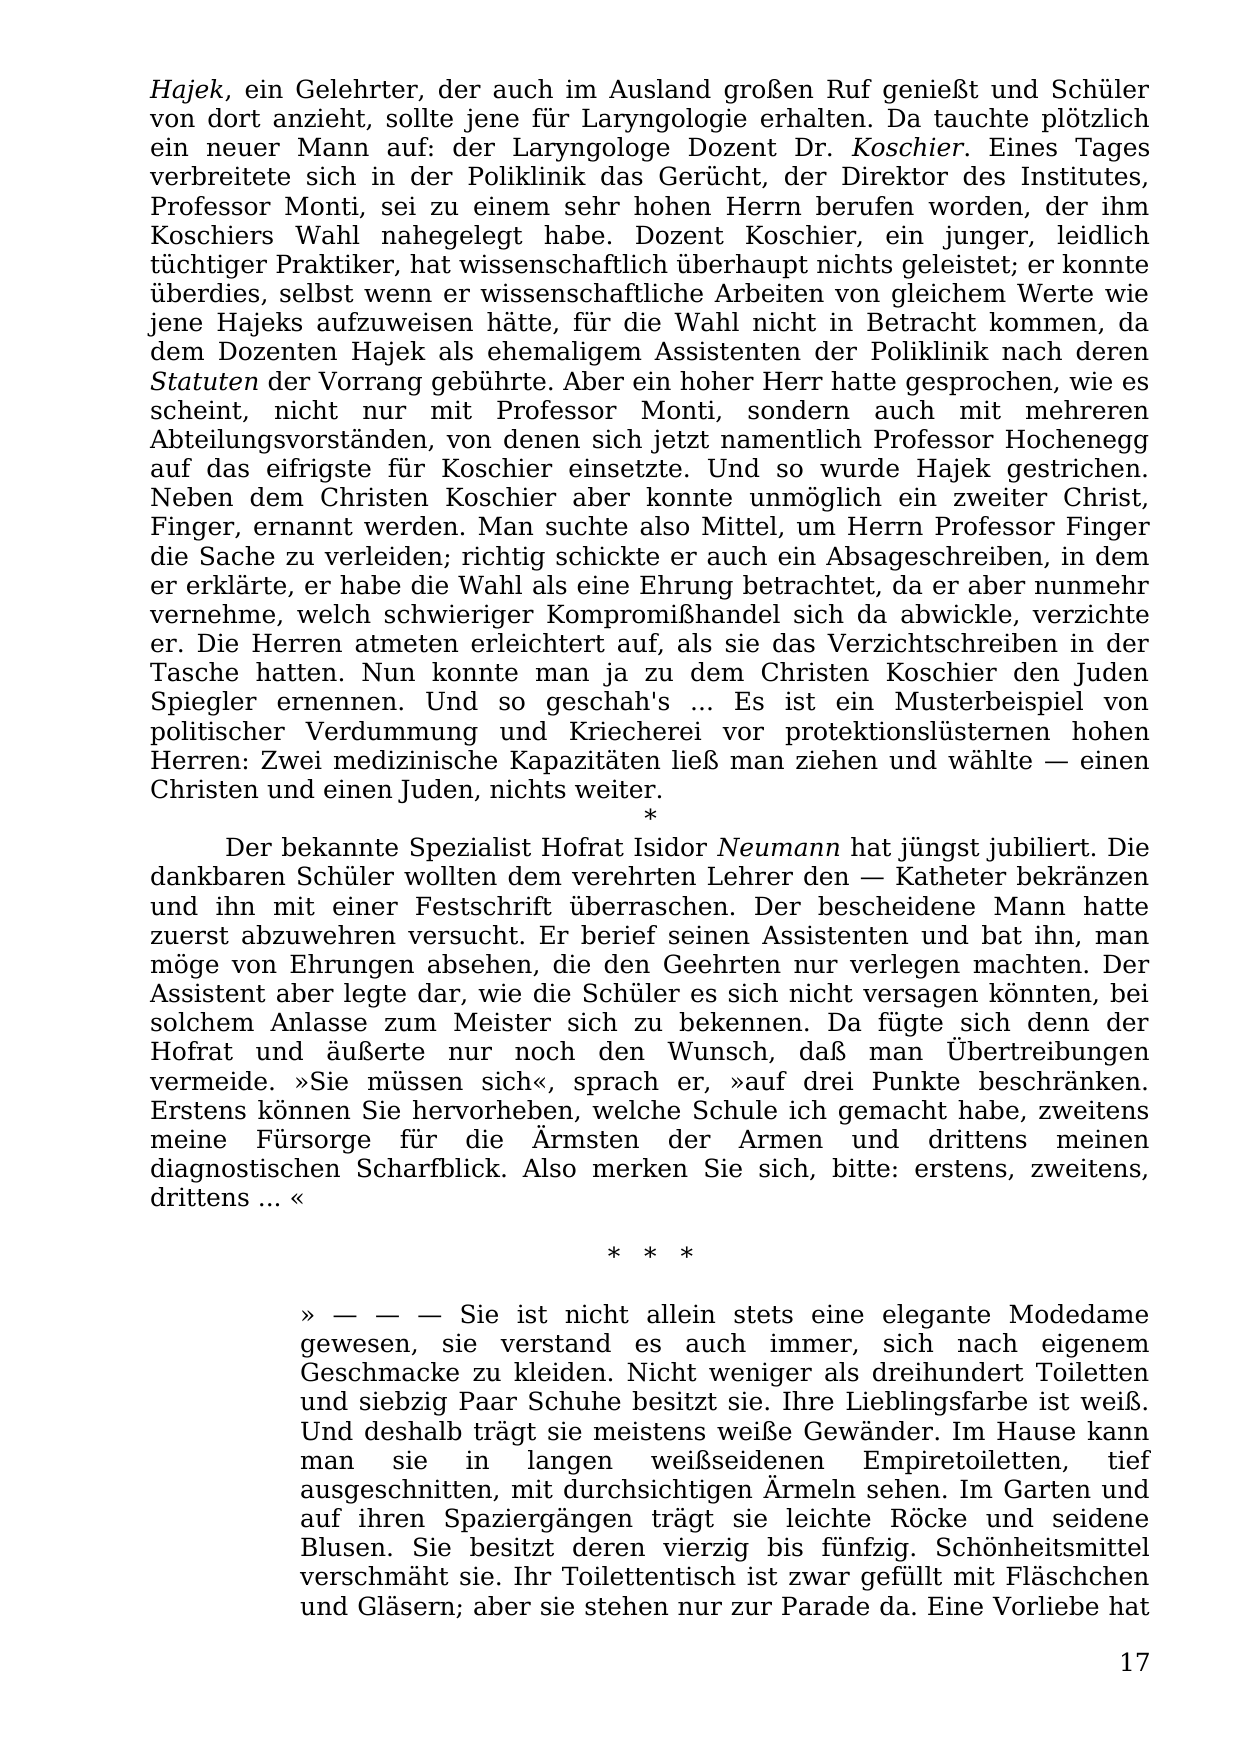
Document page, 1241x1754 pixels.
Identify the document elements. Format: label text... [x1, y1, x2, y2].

text » — — — Sie ist nicht allein stets eine elegante Modedame gewesen, sie verstand es auch immer, sich nach eigenem Geschmacke zu kleiden. Nicht weniger als dreihundert Toiletten und siebzig Paar Schuhe besitzt sie. Ihre Lieblingsfarbe ist weiß. Und deshalb trägt sie meistens weiße Gewänder. Im Hause kann man sie in langen weißseidenen Empiretoiletten, tief ausgeschnitten, mit durchsichtigen Ärmeln sehen. Im Garten und auf ihren Spaziergängen trägt sie leichte Röcke und seidene Blusen. Sie besitzt deren vierzig bis fünfzig. Schönheitsmittel verschmäht sie. Ihr Toilettentisch ist zwar gefüllt mit Fläschchen und Gläsern; aber sie stehen nur zur Parade da. Eine Vorliebe hat [300, 1300, 1151, 1621]
text * [150, 804, 1151, 833]
text Hajek, ein Gelehrter, der auch im Ausland großen Ruf genießt und Schüler von dort anzieht, sollte jene für Laryngologie erhalten. Da tauchte plötzlich ein neuer Mann auf: der Laryngologe Dozent Dr. Koschier. Eines Tages verbreitete sich in der Poliklinik das Gerücht, der Direktor des Institutes, Professor Monti, sei zu einem sehr hohen Herrn berufen worden, der ihm Koschiers Wahl nahegelegt habe. Dozent Koschier, ein junger, leidlich tüchtiger Praktiker, hat wissenschaftlich überhaupt nichts geleistet; er konnte überdies, selbst wenn er wissenschaftliche Arbeiten von gleichem Werte wie jene Hajeks aufzuweisen hätte, für die Wahl nicht in Betracht kommen, da dem Dozenten Hajek als ehemaligem Assistenten der Poliklinik nach deren Statuten der Vorrang gebührte. Aber ein hoher Herr hatte gesprochen, wie es scheint, nicht nur mit Professor Monti, sondern auch mit mehreren Abteilungsvorständen, von denen sich jetzt namentlich Professor Hochenegg auf das eifrigste für Koschier einsetzte. Und so wurde Hajek gestrichen. Neben dem Christen Koschier aber konnte unmöglich ein zweiter Christ, Finger, ernannt werden. Man suchte also Mittel, um Herrn Professor Finger die Sache zu verleiden; richtig schickte er auch ein Absageschreiben, in dem er erklärte, er habe die Wahl als eine Ehrung betrachtet, da er aber nunmehr vernehme, welch schwieriger Kompromißhandel sich da abwickle, verzichte er. Die Herren atmeten erleichtert auf, als sie das Verzichtschreiben in der Tasche hatten. Nun konnte man ja zu dem Christen Koschier den Juden Spiegler ernennen. Und so geschah's ... Es ist ein Musterbeispiel von politischer Verdummung und Kriecherei vor protektionslüsternen hohen Herren: Zwei medizinische Kapazitäten ließ man ziehen und wählte — einen Christen und einen Juden, nichts weiter. [150, 75, 1151, 804]
text * * * [150, 1242, 1151, 1271]
text Der bekannte Spezialist Hofrat Isidor Neumann hat jüngst jubiliert. Die dankbaren Schüler wollten dem verehrten Lehrer den — Katheter bekränzen und ihn mit einer Festschrift überraschen. Der bescheidene Mann hatte zuerst abzuwehren versucht. Er berief seinen Assistenten und bat ihn, man möge von Ehrungen absehen, die den Geehrten nur verlegen machten. Der Assistent aber legte dar, wie die Schüler es sich nicht versagen könnten, bei solchem Anlasse zum Meister sich zu bekennen. Da fügte sich denn der Hofrat und äußerte nur noch den Wunsch, daß man Übertreibungen vermeide. »Sie müssen sich«, sprach er, »auf drei Punkte beschränken. Erstens können Sie hervorheben, welche Schule ich gemacht habe, zweitens meine Fürsorge für die Ärmsten der Armen und drittens meinen diagnostischen Scharfblick. Also merken Sie sich, bitte: erstens, zweitens, drittens ... « [150, 833, 1151, 1212]
